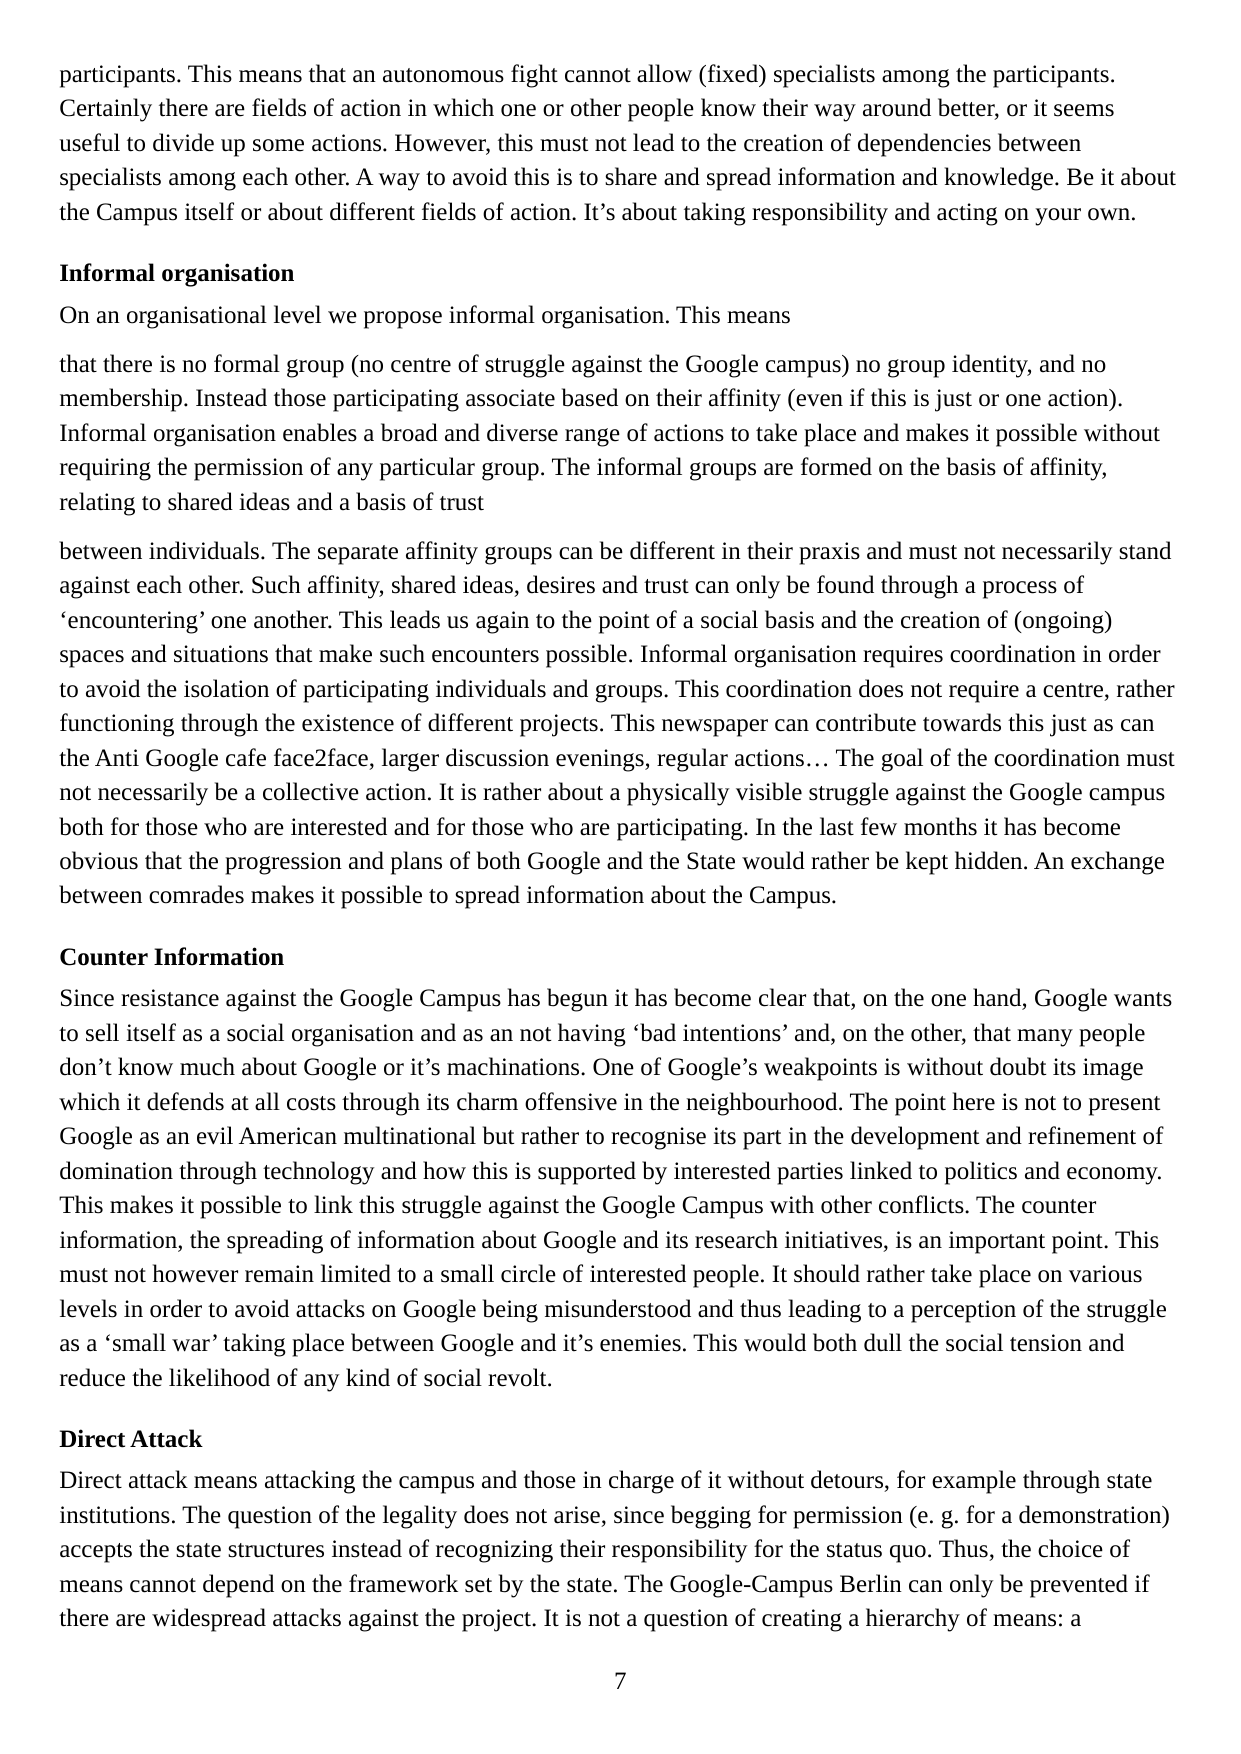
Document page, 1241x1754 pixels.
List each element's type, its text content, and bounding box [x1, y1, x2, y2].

text Since resistance against the Google Campus has begun it has become clear that, on the one hand, Google wants to sell itself as a social organisation and as an not having ‘bad intentions’ and, on the other, that many people don’t know much about Google or it’s machinations. One of Google’s weakpoints is without doubt its image which it defends at all costs through its charm offensive in the neighbourhood. The point here is not to present Google as an evil American multinational but rather to recognise its part in the development and refinement of domination through technology and how this is supported by interested parties linked to politics and economy. This makes it possible to link this struggle against the Google Campus with other conflicts. The counter information, the spreading of information about Google and its research initiatives, is an important point. This must not however remain limited to a small circle of interested people. It should rather take place on various levels in order to avoid attacks on Google being misunderstood and thus leading to a perception of the struggle as a ‘small war’ taking place between Google and it’s enemies. This would both dull the social tension and reduce the likelihood of any kind of social revolt. [59, 983, 1181, 1391]
subtitle Informal organisation [59, 258, 1181, 287]
text Direct attack means attacking the campus and those in charge of it without detours, for example through state institutions. The question of the legality does not arise, since begging for permission (e. g. for a demonstration) accepts the state structures instead of recognizing their responsibility for the status quo. Thus, the choice of means cannot depend on the framework set by the state. The Google-Campus Berlin can only be prevented if there are widespread attacks against the project. It is not a question of creating a hierarchy of means: a [59, 1466, 1181, 1632]
text On an organisational level we propose informal organisation. This means [59, 300, 1181, 328]
text between individuals. The separate affinity groups can be different in their praxis and must not necessarily stand against each other. Such affinity, shared ideas, desires and trust can only be found through a process of ‘encountering’ one another. This leads us again to the point of a social basis and the creation of (ongoing) spaces and situations that make such encounters possible. Informal organisation requires coordination in order to avoid the isolation of participating individuals and groups. This coordination does not require a centre, rather functioning through the existence of different projects. This newspaper can contribute towards this just as can the Anti Google cafe face2face, larger discussion evenings, regular actions… The goal of the coordination must not necessarily be a collective action. It is rather about a physically visible struggle against the Google campus both for those who are interested and for those who are participating. In the last few months it has become obvious that the progression and plans of both Google and the State would rather be kept hidden. An exchange between comrades makes it possible to spread information about the Campus. [59, 536, 1181, 909]
text that there is no formal group (no centre of struggle against the Google campus) no group identity, and no membership. Instead those participating associate based on their affinity (even if this is just or one action). Informal organisation enables a broad and diverse range of actions to take place and makes it possible without requiring the permission of any particular group. The informal groups are formed on the basis of affinity, relating to shared ideas and a basis of trust [59, 349, 1181, 516]
subtitle Direct Attack [59, 1424, 1181, 1453]
text participants. This means that an autonomous fight cannot allow (fixed) specialists among the participants. Certainly there are fields of action in which one or other people know their way around better, or it seems useful to divide up some actions. However, this must not lead to the creation of dependencies between specialists among each other. A way to avoid this is to share and spread information and knowledge. Be it about the Campus itself or about different fields of action. It’s about taking responsibility and acting on your own. [59, 59, 1181, 226]
subtitle Counter Information [59, 942, 1181, 971]
